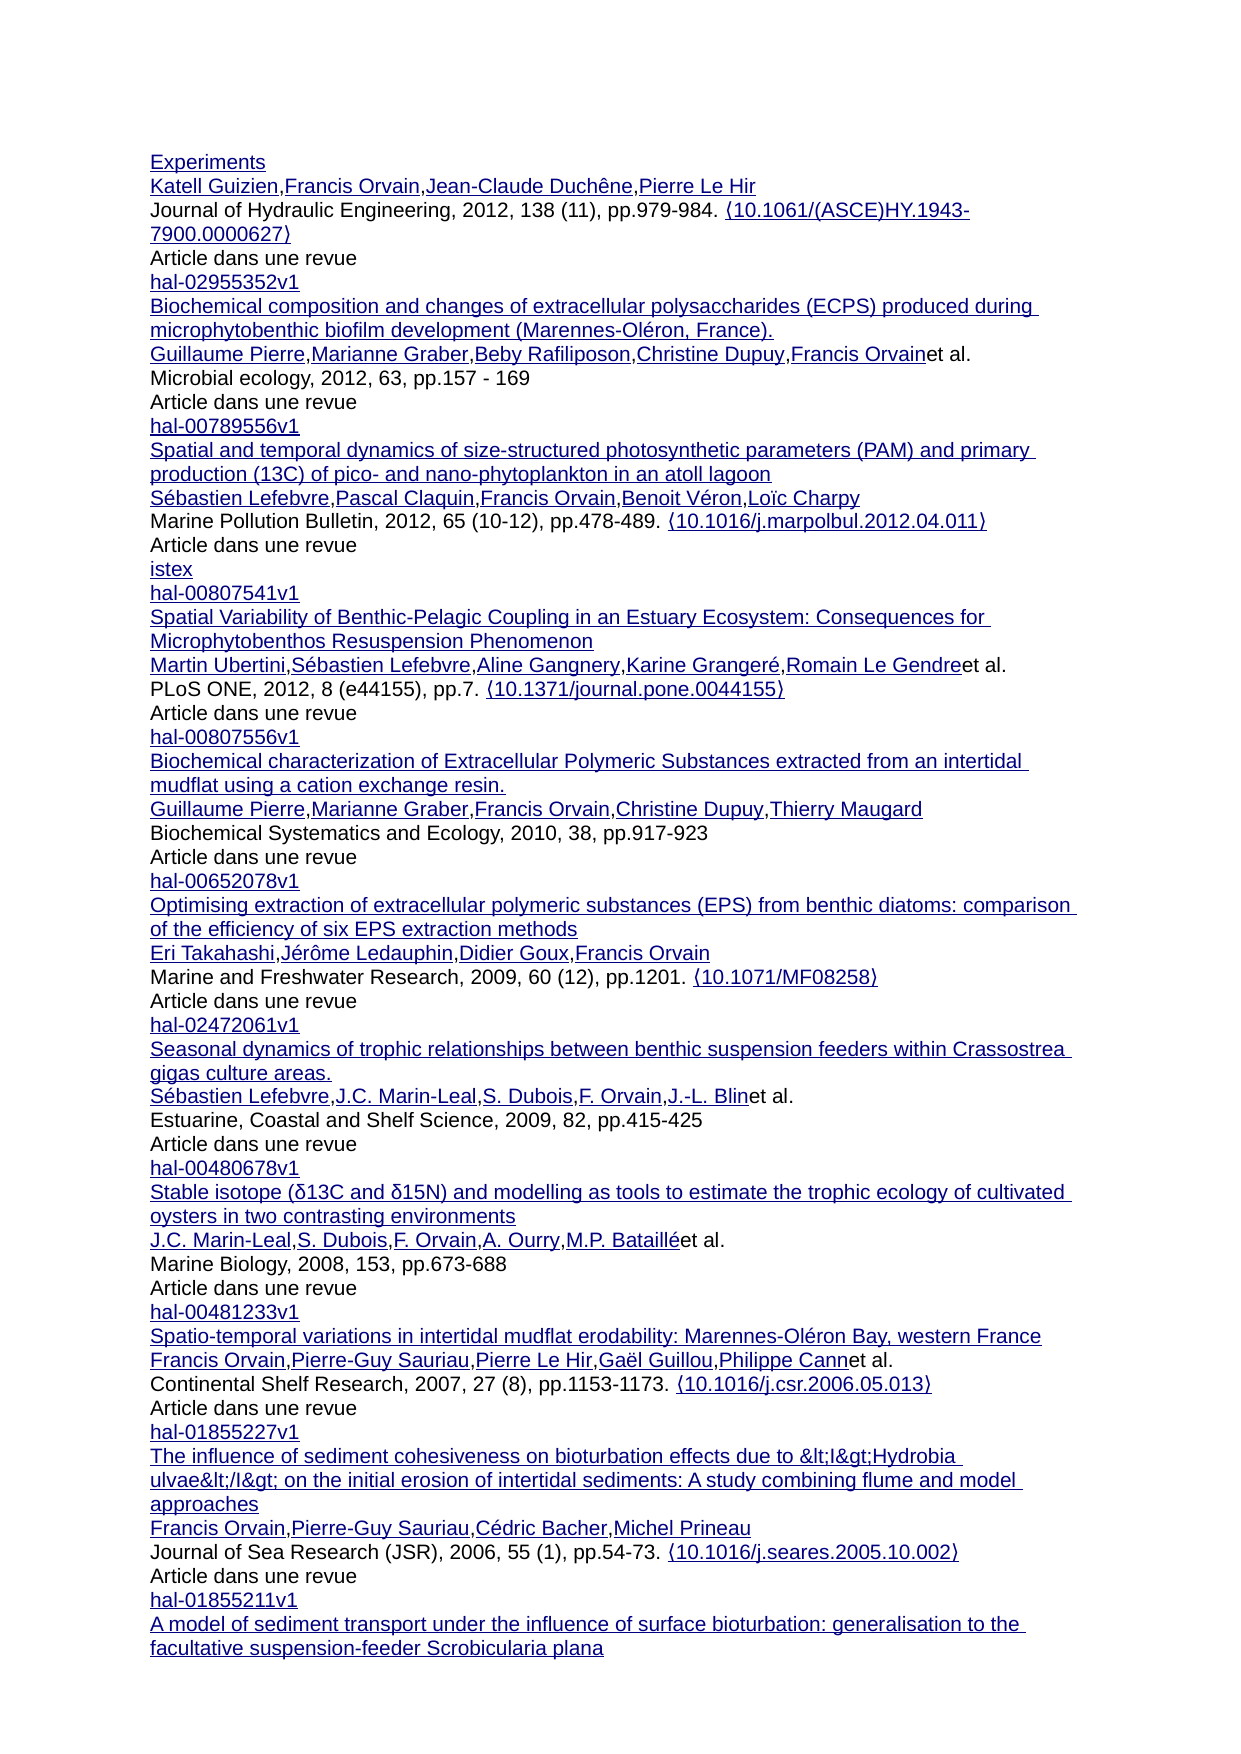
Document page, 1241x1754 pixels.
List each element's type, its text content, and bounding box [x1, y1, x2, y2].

table_cell The influence of sediment cohesiveness on bioturbation effects due to &lt;I&gt;Hydrobia ulvae&lt;/I&gt; on the initial erosion of intertidal sediments: A study combining flume and model approaches Francis Orvain,Pierre-Guy Sauriau,Cédric Bacher,Michel Prineau Journal of Sea Research (JSR), 2006, 55 (1), pp.54-73. ⟨10.1016/j.seares.2005.10.002⟩ Article dans une revue hal-01855211v1 [150, 1444, 1090, 1611]
table_cell Stable isotope (δ13C and δ15N) and modelling as tools to estimate the trophic ecology of cultivated oysters in two contrasting environments J.C. Marin-Leal,S. Dubois,F. Orvain,A. Ourry,M.P. Batailléet al. Marine Biology, 2008, 153, pp.673-688 Article dans une revue hal-00481233v1 [150, 1180, 1090, 1324]
table_cell A model of sediment transport under the influence of surface bioturbation: generalisation to the facultative suspension-feeder Scrobicularia plana [150, 1611, 1090, 1659]
table_cell Spatio-temporal variations in intertidal mudflat erodability: Marennes-Oléron Bay, western France Francis Orvain,Pierre-Guy Sauriau,Pierre Le Hir,Gaël Guillou,Philippe Cannet al. Continental Shelf Research, 2007, 27 (8), pp.1153-1173. ⟨10.1016/j.csr.2006.05.013⟩ Article dans une revue hal-01855227v1 [150, 1324, 1090, 1444]
table_cell Optimising extraction of extracellular polymeric substances (EPS) from benthic diatoms: comparison of the efficiency of six EPS extraction methods Eri Takahashi,Jérôme Ledauphin,Didier Goux,Francis Orvain Marine and Freshwater Research, 2009, 60 (12), pp.1201. ⟨10.1071/MF08258⟩ Article dans une revue hal-02472061v1 [150, 893, 1090, 1036]
table_cell Biochemical characterization of Extracellular Polymeric Substances extracted from an intertidal mudflat using a cation exchange resin. Guillaume Pierre,Marianne Graber,Francis Orvain,Christine Dupuy,Thierry Maugard Biochemical Systematics and Ecology, 2010, 38, pp.917-923 Article dans une revue hal-00652078v1 [150, 749, 1090, 893]
table_cell Biochemical composition and changes of extracellular polysaccharides (ECPS) produced during microphytobenthic biofilm development (Marennes-Oléron, France). Guillaume Pierre,Marianne Graber,Beby Rafiliposon,Christine Dupuy,Francis Orvainet al. Microbial ecology, 2012, 63, pp.157 - 169 Article dans une revue hal-00789556v1 [150, 294, 1090, 437]
table_cell Spatial and temporal dynamics of size-structured photosynthetic parameters (PAM) and primary production (13C) of pico- and nano-phytoplankton in an atoll lagoon Sébastien Lefebvre,Pascal Claquin,Francis Orvain,Benoit Véron,Loïc Charpy Marine Pollution Bulletin, 2012, 65 (10-12), pp.478-489. ⟨10.1016/j.marpolbul.2012.04.011⟩ Article dans une revue istex hal-00807541v1 [150, 438, 1090, 605]
table_cell Seasonal dynamics of trophic relationships between benthic suspension feeders within Crassostrea gigas culture areas. Sébastien Lefebvre,J.C. Marin-Leal,S. Dubois,F. Orvain,J.-L. Blinet al. Estuarine, Coastal and Shelf Science, 2009, 82, pp.415-425 Article dans une revue hal-00480678v1 [150, 1036, 1090, 1180]
table_cell Spatial Variability of Benthic-Pelagic Coupling in an Estuary Ecosystem: Consequences for Microphytobenthos Resuspension Phenomenon Martin Ubertini,Sébastien Lefebvre,Aline Gangnery,Karine Grangeré,Romain Le Gendreet al. PLoS ONE, 2012, 8 (e44155), pp.7. ⟨10.1371/journal.pone.0044155⟩ Article dans une revue hal-00807556v1 [150, 605, 1090, 749]
table_cell Accounting for Rough Bed Friction Factors of Mud Beds as a Result of Biological Activity in Erosion Experiments Katell Guizien,Francis Orvain,Jean-Claude Duchêne,Pierre Le Hir Journal of Hydraulic Engineering, 2012, 138 (11), pp.979-984. ⟨10.1061/(ASCE)HY.1943-7900.0000627⟩ Article dans une revue hal-02955352v1 [150, 150, 1090, 294]
